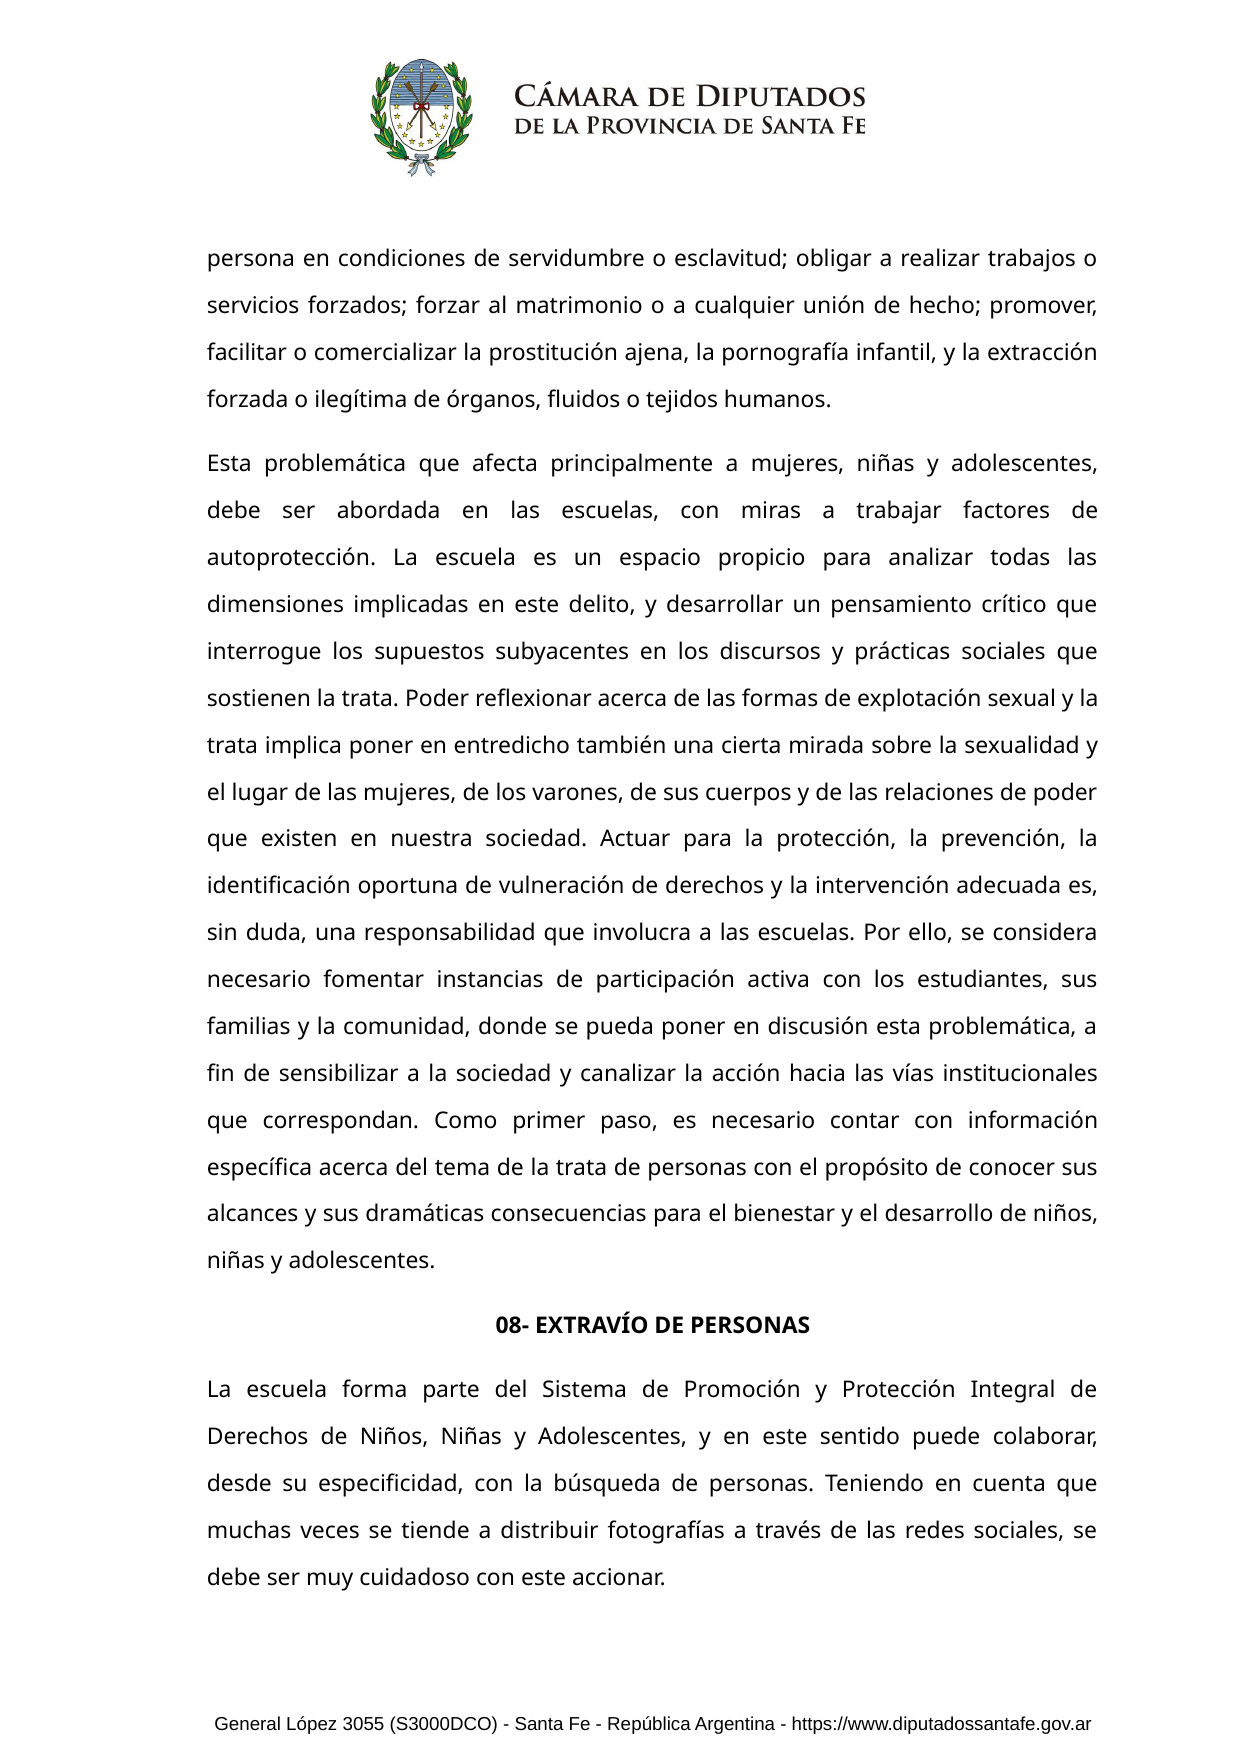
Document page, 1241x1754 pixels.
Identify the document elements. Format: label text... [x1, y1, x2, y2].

text 08- EXTRAVÍO DE PERSONAS [207, 1309, 1099, 1340]
picture [370, 59, 866, 181]
text persona en condiciones de servidumbre o esclavitud; obligar a realizar trabajos o servicios forzados; forzar al matrimonio o a cualquier unión de hecho; promover, facilitar o comercializar la prostitución ajena, la pornografía infantil, y la extracción forzada o ilegítima de órganos, fluidos o tejidos humanos. [207, 242, 1099, 414]
text La escuela forma parte del Sistema de Promoción y Protección Integral de Derechos de Niños, Niñas y Adolescentes, y en este sentido puede colaborar, desde su especificidad, con la búsqueda de personas. Teniendo en cuenta que muchas veces se tiende a distribuir fotografías a través de las redes sociales, se debe ser muy cuidadoso con este accionar. [207, 1373, 1099, 1592]
text Esta problemática que afecta principalmente a mujeres, niñas y adolescentes, debe ser abordada en las escuelas, con miras a trabajar factores de autoprotección. La escuela es un espacio propicio para analizar todas las dimensiones implicadas en este delito, y desarrollar un pensamiento crítico que interrogue los supuestos subyacentes en los discursos y prácticas sociales que sostienen la trata. Poder reflexionar acerca de las formas de explotación sexual y la trata implica poner en entredicho también una cierta mirada sobre la sexualidad y el lugar de las mujeres, de los varones, de sus cuerpos y de las relaciones de poder que existen en nuestra sociedad. Actuar para la protección, la prevención, la identificación oportuna de vulneración de derechos y la intervención adecuada es, sin duda, una responsabilidad que involucra a las escuelas. Por ello, se considera necesario fomentar instancias de participación activa con los estudiantes, sus familias y la comunidad, donde se pueda poner en discusión esta problemática, a fin de sensibilizar a la sociedad y canalizar la acción hacia las vías institucionales que correspondan. Como primer paso, es necesario contar con información específica acerca del tema de la trata de personas con el propósito de conocer sus alcances y sus dramáticas consecuencias para el bienestar y el desarrollo de niños, niñas y adolescentes. [207, 447, 1099, 1276]
